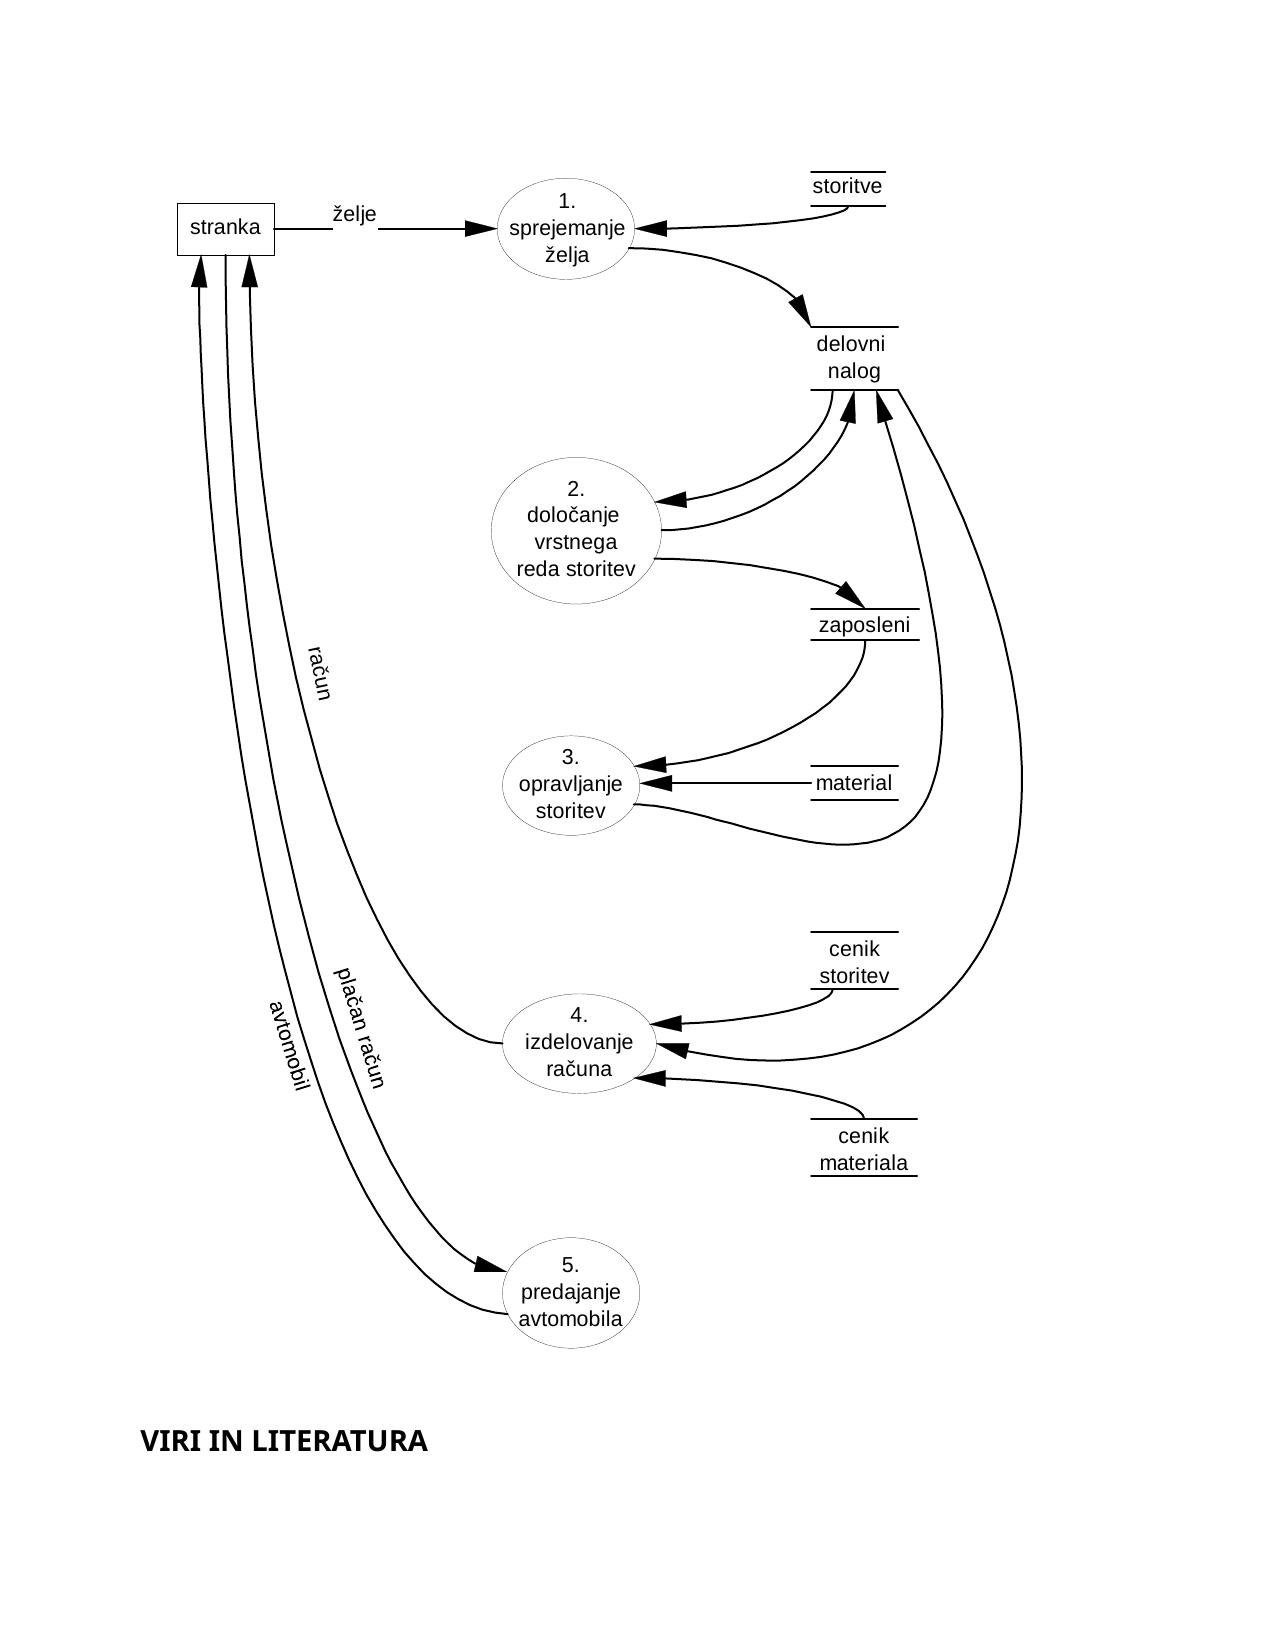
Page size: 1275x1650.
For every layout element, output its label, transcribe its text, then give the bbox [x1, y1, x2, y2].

subtitle VIRI IN LITERATURA [140, 1420, 1127, 1459]
